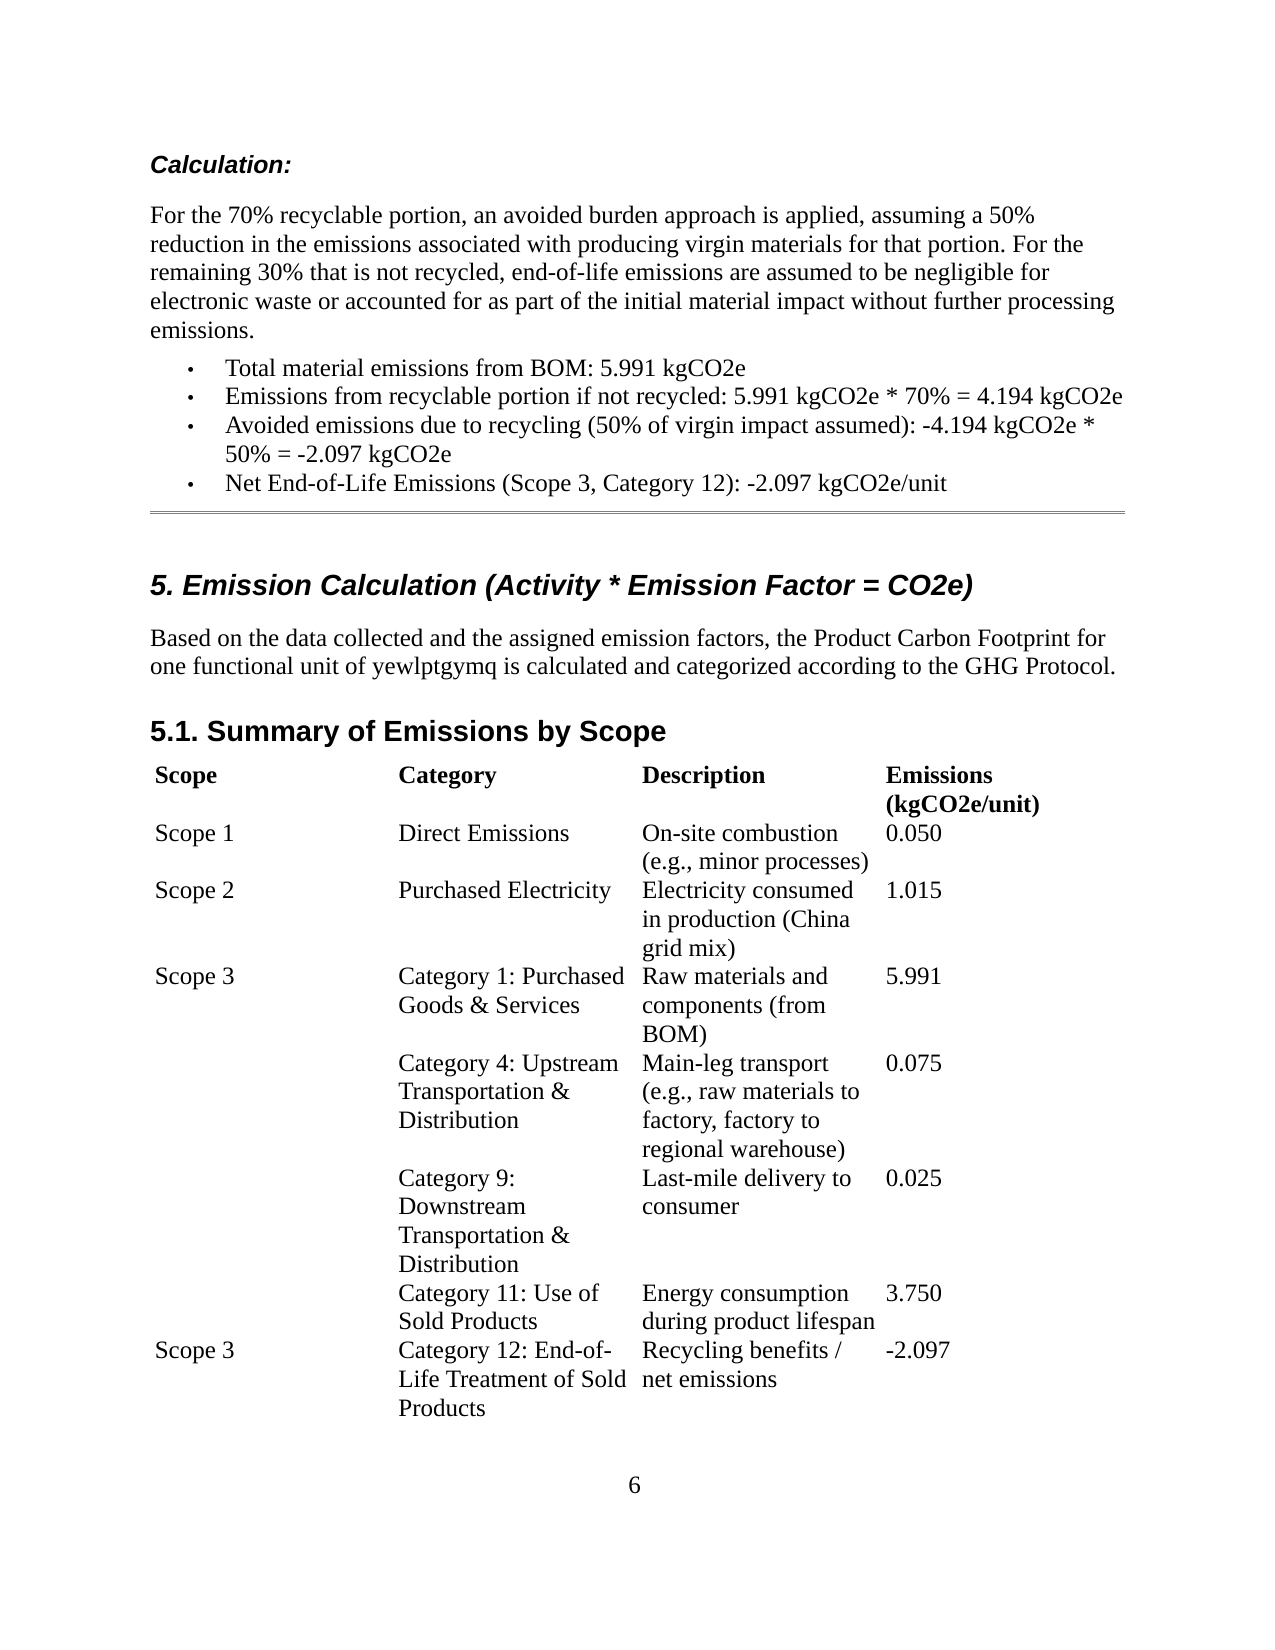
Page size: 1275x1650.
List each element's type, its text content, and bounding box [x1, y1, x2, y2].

table_cell Scope 3 [150, 961, 394, 1335]
table_header Emissions (kgCO2e/unit) [881, 760, 1125, 818]
subtitle 5.1. Summary of Emissions by Scope [150, 714, 1125, 748]
table_cell 5.991 [881, 961, 1125, 1048]
table_header Description [638, 760, 881, 818]
text For the 70% recyclable portion, an avoided burden approach is applied, assuming a 50% reduction in the emissions associated with producing virgin materials for that portion. For the remaining 30% that is not recycled, end-of-life emissions are assumed to be negligible for electronic waste or accounted for as part of the initial material impact without further processing emissions. [150, 200, 1125, 344]
list Total material emissions from BOM: 5.991 kgCO2e [187, 353, 1125, 381]
list Avoided emissions due to recycling (50% of virgin impact assumed): -4.194 kgCO2e * 50% = -2.097 kgCO2e [187, 410, 1125, 468]
list Emissions from recyclable portion if not recycled: 5.991 kgCO2e * 70% = 4.194 kgCO2e [187, 381, 1125, 410]
table_cell Purchased Electricity [394, 875, 637, 961]
table_cell Main-leg transport (e.g., raw materials to factory, factory to regional warehouse) [638, 1048, 881, 1163]
table_cell 0.050 [881, 818, 1125, 875]
table_cell Category 1: Purchased Goods & Services [394, 961, 637, 1048]
table_cell Scope 1 [150, 818, 394, 875]
table_cell 3.750 [881, 1278, 1125, 1335]
table_header Category [394, 760, 637, 818]
text Based on the data collected and the assigned emission factors, the Product Carbon Footprint for one functional unit of yewlptgymq is calculated and categorized according to the GHG Protocol. [150, 623, 1125, 680]
table_cell Direct Emissions [394, 818, 637, 875]
subtitle Calculation: [150, 150, 1125, 178]
table_cell On-site combustion (e.g., minor processes) [638, 818, 881, 875]
table_cell -2.097 [881, 1335, 1125, 1421]
subtitle 5. Emission Calculation (Activity * Emission Factor = CO2e) [150, 568, 1125, 601]
table_cell Recycling benefits / net emissions [638, 1335, 881, 1421]
table_cell 1.015 [881, 875, 1125, 961]
list Net End-of-Life Emissions (Scope 3, Category 12): -2.097 kgCO2e/unit [187, 468, 1125, 496]
table_cell 0.075 [881, 1048, 1125, 1163]
table_cell Energy consumption during product lifespan [638, 1278, 881, 1335]
table_cell Category 4: Upstream Transportation & Distribution [394, 1048, 637, 1163]
table_cell Category 9: Downstream Transportation & Distribution [394, 1163, 637, 1278]
table_cell Category 11: Use of Sold Products [394, 1278, 637, 1335]
table_cell Last-mile delivery to consumer [638, 1163, 881, 1278]
table_cell 0.025 [881, 1163, 1125, 1278]
table_header Scope [150, 760, 394, 818]
table_cell Scope 2 [150, 875, 394, 961]
table_cell Electricity consumed in production (China grid mix) [638, 875, 881, 961]
table_cell Scope 3 [150, 1335, 394, 1421]
table_cell Category 12: End-of-Life Treatment of Sold Products [394, 1335, 637, 1421]
table_cell Raw materials and components (from BOM) [638, 961, 881, 1048]
